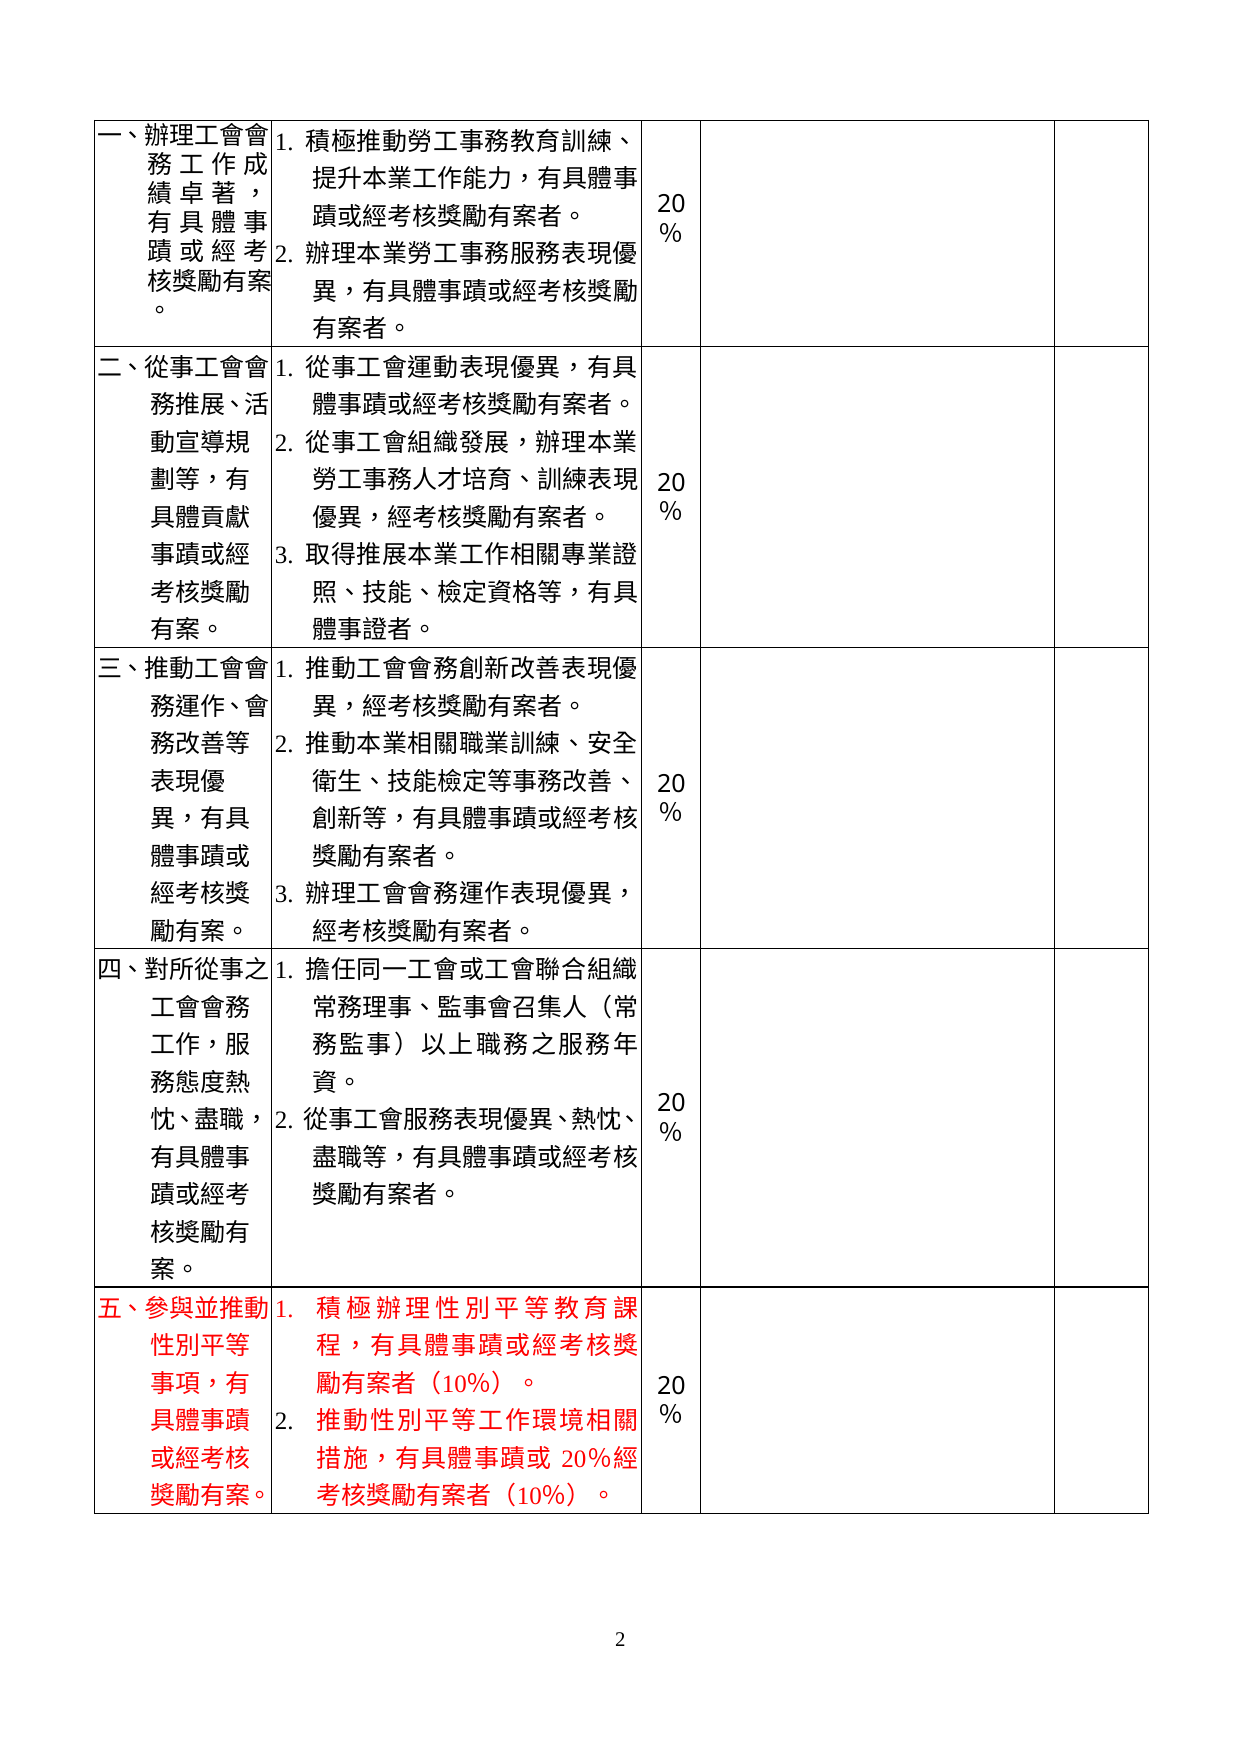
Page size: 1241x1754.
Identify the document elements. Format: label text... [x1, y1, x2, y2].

table_cell 二、從事工會會務推展、活動宣導規劃等，有具體貢獻事蹟或經考核獎勵有案。 [95, 347, 271, 647]
table_cell 20％ [642, 121, 700, 346]
table_cell [701, 347, 1054, 647]
table_cell 20％ [642, 1288, 700, 1512]
table_cell [1055, 347, 1148, 647]
table_cell [1055, 648, 1148, 948]
table_cell 推動工會會務創新改善表現優異，經考核獎勵有案者。 推動本業相關職業訓練、安全衛生、技能檢定等事務改善、創新等，有具體事蹟或經考核獎勵有案者。 辦理工會會務運作表現優異，經考核獎勵有案者。 [272, 648, 641, 948]
table_cell 從事工會運動表現優異，有具體事蹟或經考核獎勵有案者。 從事工會組織發展，辦理本業勞工事務人才培育、訓練表現優異，經考核獎勵有案者。 取得推展本業工作相關專業證照、技能、檢定資格等，有具體事證者。 [272, 347, 641, 647]
table_cell 四、對所從事之工會會務工作，服務態度熱忱、盡職，有具體事蹟或經考核奬勵有案。 [95, 949, 271, 1286]
table_cell 五、參與並推動性別平等事項，有具體事蹟或經考核奬勵有案。 [95, 1288, 271, 1512]
table_cell 一、辦理工會會務工作成績卓著，有具體事蹟或經考核獎勵有案。 [95, 121, 271, 346]
table_cell [701, 648, 1054, 948]
table_cell [701, 949, 1054, 1286]
table_cell 20％ [642, 648, 700, 948]
table_cell [1055, 1288, 1148, 1512]
table_cell 積極推動勞工事務教育訓練、提升本業工作能力，有具體事蹟或經考核獎勵有案者。 辦理本業勞工事務服務表現優異，有具體事蹟或經考核獎勵有案者。 [272, 121, 641, 346]
table_cell [701, 121, 1054, 346]
table_cell [1055, 949, 1148, 1286]
table_cell 擔任同一工會或工會聯合組織常務理事、監事會召集人（常務監事）以上職務之服務年資。 從事工會服務表現優異、熱忱、盡職等，有具體事蹟或經考核獎勵有案者。 [272, 949, 641, 1286]
table_cell 20％ [642, 949, 700, 1286]
table_cell 積極辦理性別平等教育課程，有具體事蹟或經考核獎勵有案者（10％）。 推動性別平等工作環境相關措施，有具體事蹟或 20％經考核獎勵有案者（10％）。 [272, 1288, 641, 1512]
table_cell 三、推動工會會務運作、會務改善等表現優異，有具體事蹟或經考核獎勵有案。 [95, 648, 271, 948]
table_cell [701, 1288, 1054, 1512]
table_cell [1055, 121, 1148, 346]
table_cell 20％ [642, 347, 700, 647]
